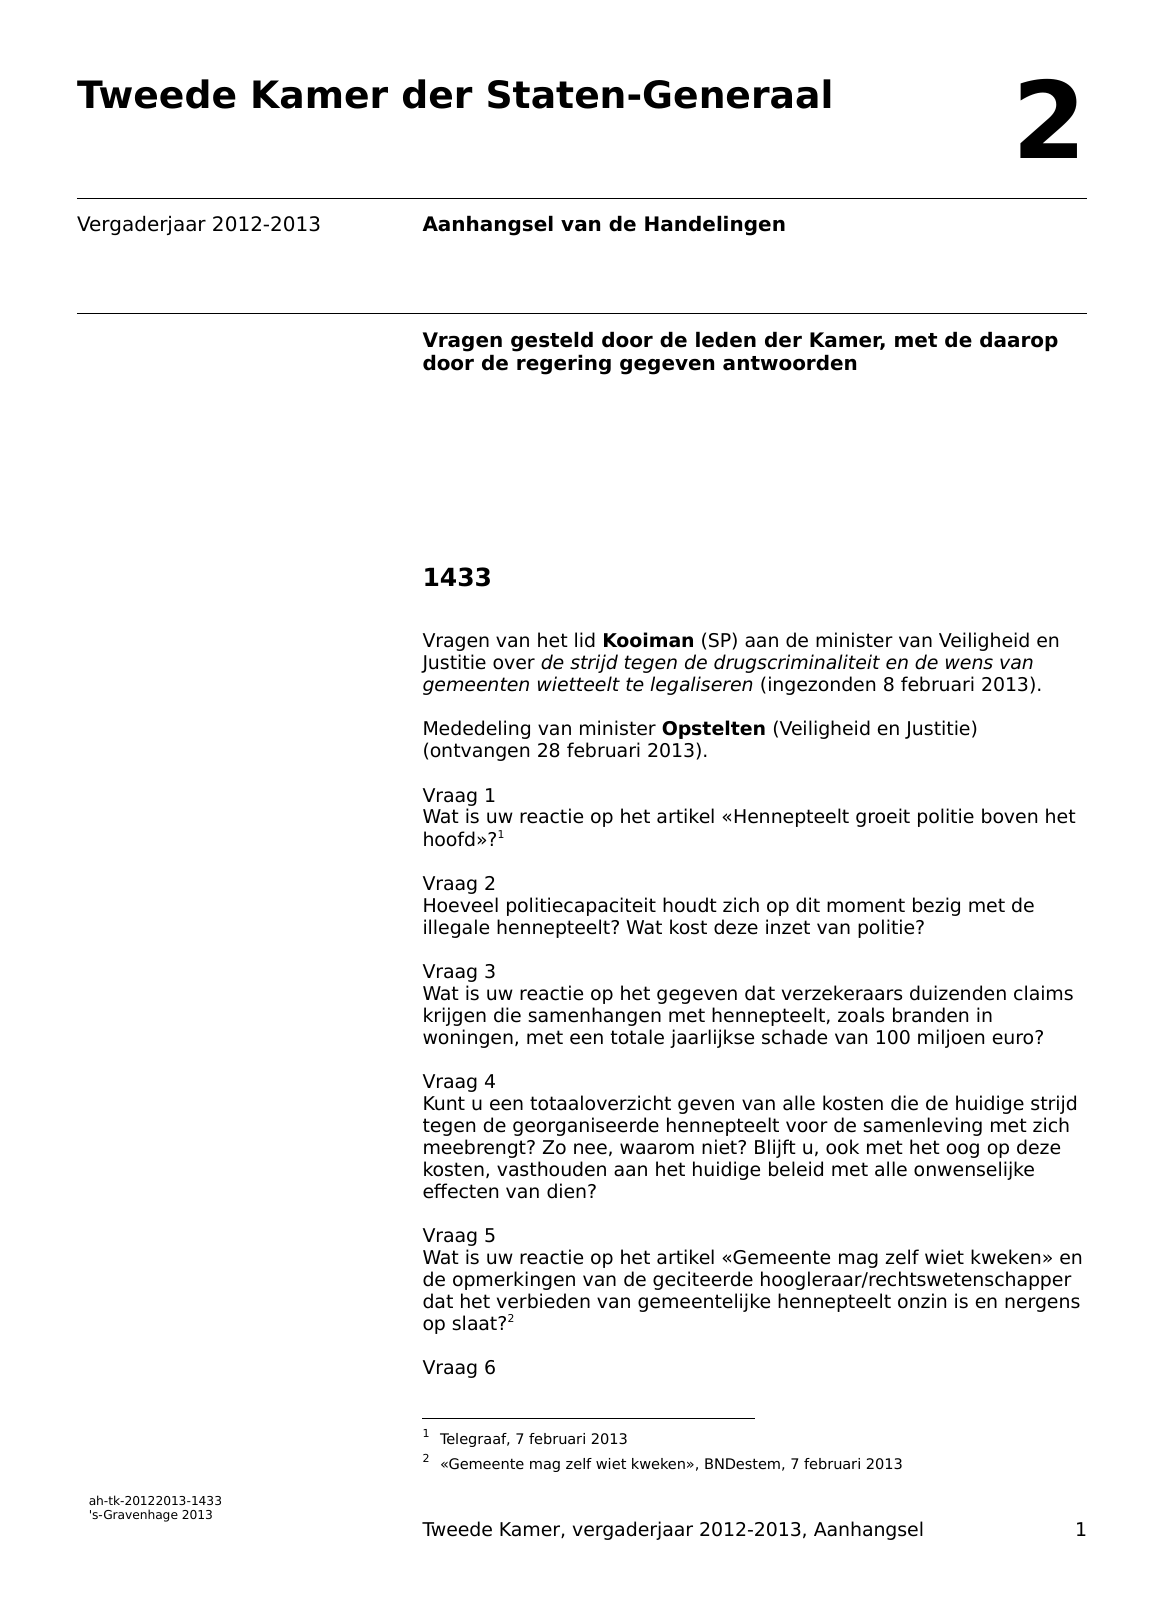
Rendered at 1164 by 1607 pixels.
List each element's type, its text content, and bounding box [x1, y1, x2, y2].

text Vragen van het lid Kooiman (SP) aan de minister van Veiligheid en Justitie over de strijd tegen de drugscriminaliteit en de wens van gemeenten wietteelt te legaliseren (ingezonden 8 februari 2013). [422, 630, 1087, 696]
text ah-tk-20122013-1433 [88, 1494, 323, 1508]
table_cell [77, 314, 422, 375]
text Hoeveel politiecapaciteit houdt zich op dit moment bezig met de illegale hennepteelt? Wat kost deze inzet van politie? [422, 894, 1087, 938]
table_header Tweede Kamer der Staten-Generaal [77, 59, 886, 198]
table_cell Aanhangsel van de Handelingen [422, 199, 1087, 313]
table_cell Vergaderjaar 2012-2013 [77, 199, 422, 313]
text Telegraaf, 7 februari 2013 [422, 1427, 1087, 1449]
text Vraag 4 [422, 1071, 1087, 1093]
text 's-Gravenhage 2013 [88, 1508, 323, 1522]
text 1433 [422, 563, 1087, 592]
text Wat is uw reactie op het artikel «Gemeente mag zelf wiet kweken» en de opmerkingen van de geciteerde hoogleraar/rechtswetenschapper dat het verbieden van gemeentelijke hennepteelt onzin is en nergens op slaat? [422, 1247, 1087, 1335]
text Wat is uw reactie op het artikel «Hennepteelt groeit politie boven het hoofd»? [422, 806, 1087, 850]
text Wat is uw reactie op het gegeven dat verzekeraars duizenden claims krijgen die samenhangen met hennepteelt, zoals branden in woningen, met een totale jaarlijkse schade van 100 miljoen euro? [422, 983, 1087, 1049]
text Vraag 1 [422, 784, 1087, 806]
text «Gemeente mag zelf wiet kweken», BNDestem, 7 februari 2013 [422, 1452, 1087, 1474]
text Mededeling van minister Opstelten (Veiligheid en Justitie) (ontvangen 28 februari 2013). [422, 718, 1087, 762]
text Kunt u een totaaloverzicht geven van alle kosten die de huidige strijd tegen de georganiseerde hennepteelt voor de samenleving met zich meebrengt? Zo nee, waarom niet? Blijft u, ook met het oog op deze kosten, vasthouden aan het huidige beleid met alle onwenselijke effecten van dien? [422, 1093, 1087, 1203]
text Vraag 3 [422, 961, 1087, 983]
text Vraag 2 [422, 873, 1087, 894]
text Vraag 6 [422, 1357, 1087, 1379]
text Vraag 5 [422, 1225, 1087, 1247]
table_header 2 [886, 59, 1087, 198]
table_cell Vragen gesteld door de leden der Kamer, met de daarop door de regering gegeven antwoorden [422, 314, 1087, 375]
